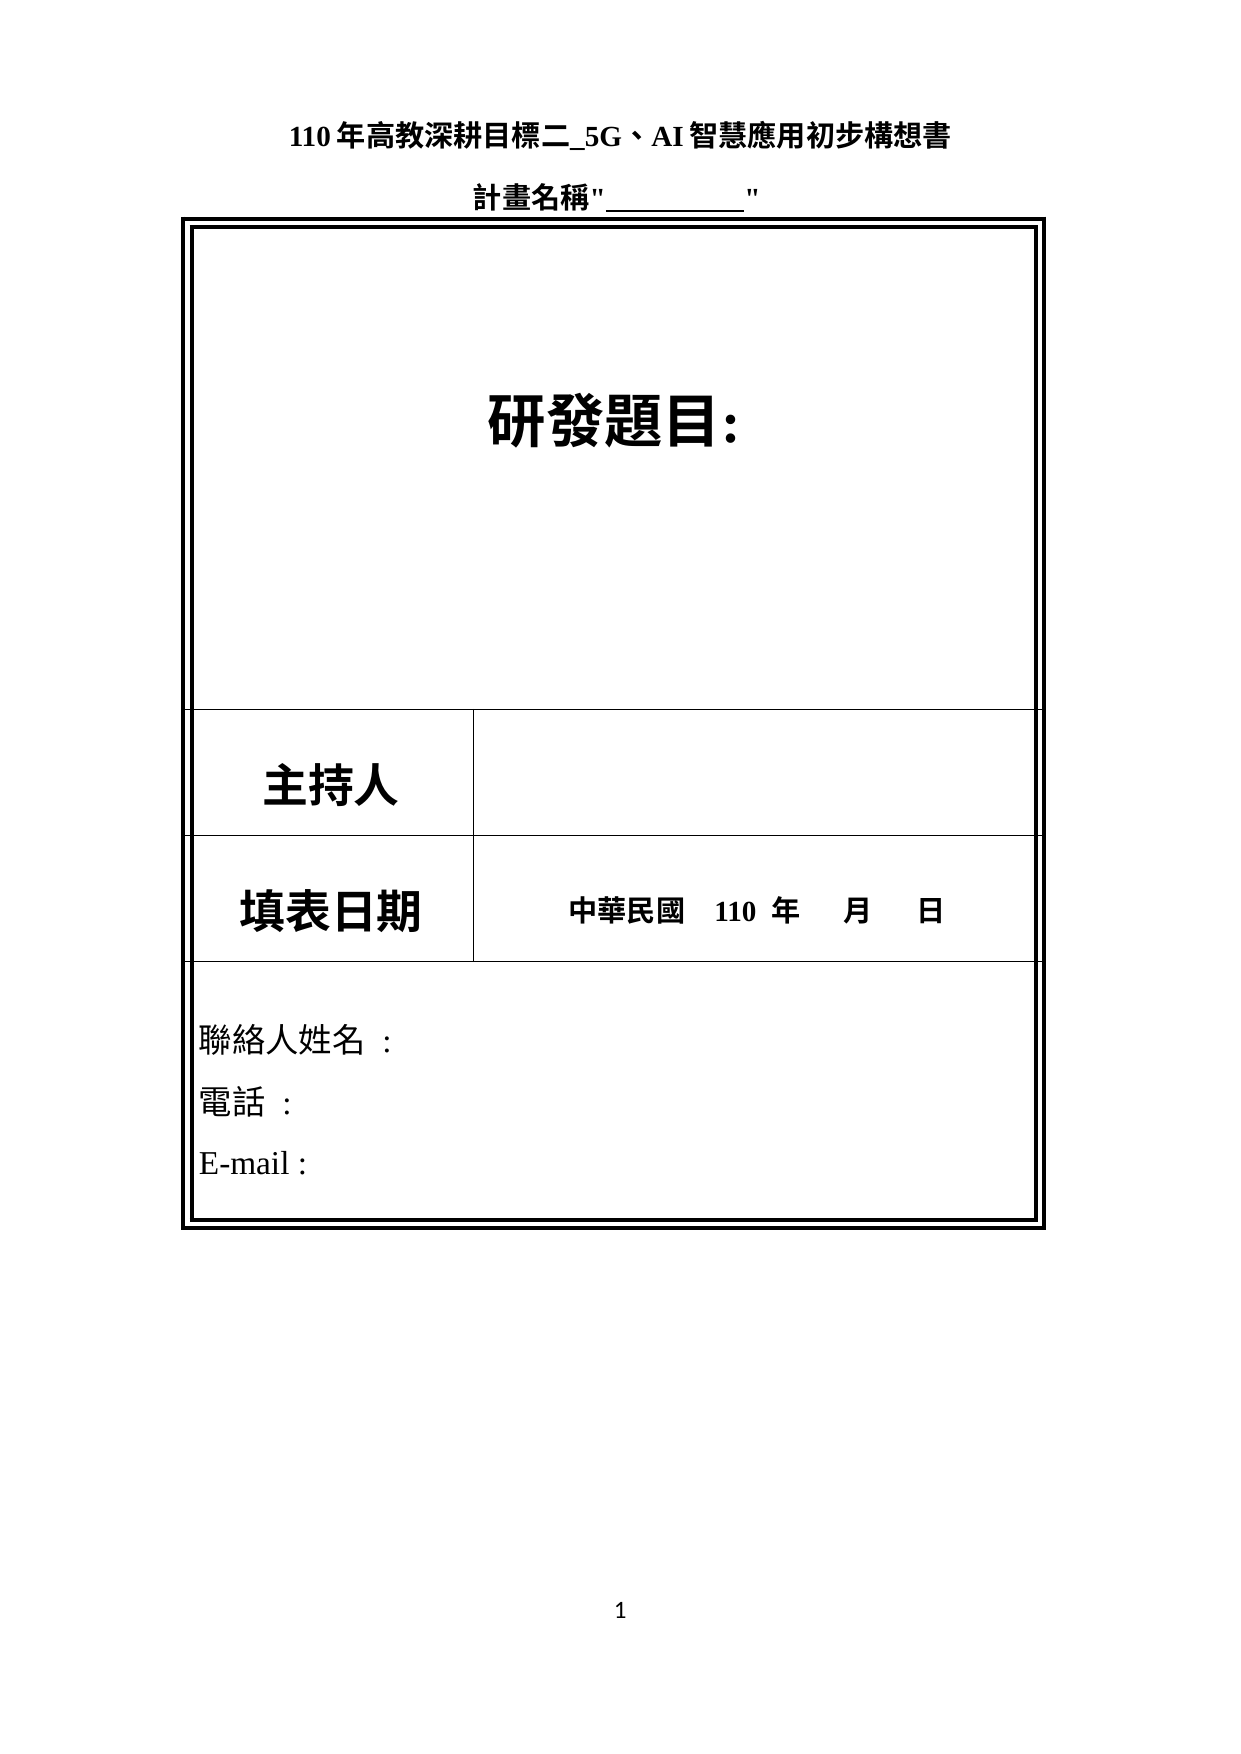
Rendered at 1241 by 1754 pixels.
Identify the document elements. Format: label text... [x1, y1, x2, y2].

table_cell 中華民國 110 年 月 日 [474, 836, 1034, 961]
text 計畫名稱" " [187, 154, 1053, 217]
table_cell 聯絡人姓名 : 電話 : E-mail : [194, 962, 1034, 1217]
table_header 研發題目: [188, 221, 1040, 709]
table_cell [474, 710, 1034, 835]
table_cell 主持人 [194, 710, 473, 835]
text 110年高教深耕目標二_5G、AI智慧應用初步構想書 [187, 92, 1053, 154]
table_cell 填表日期 [194, 836, 473, 961]
